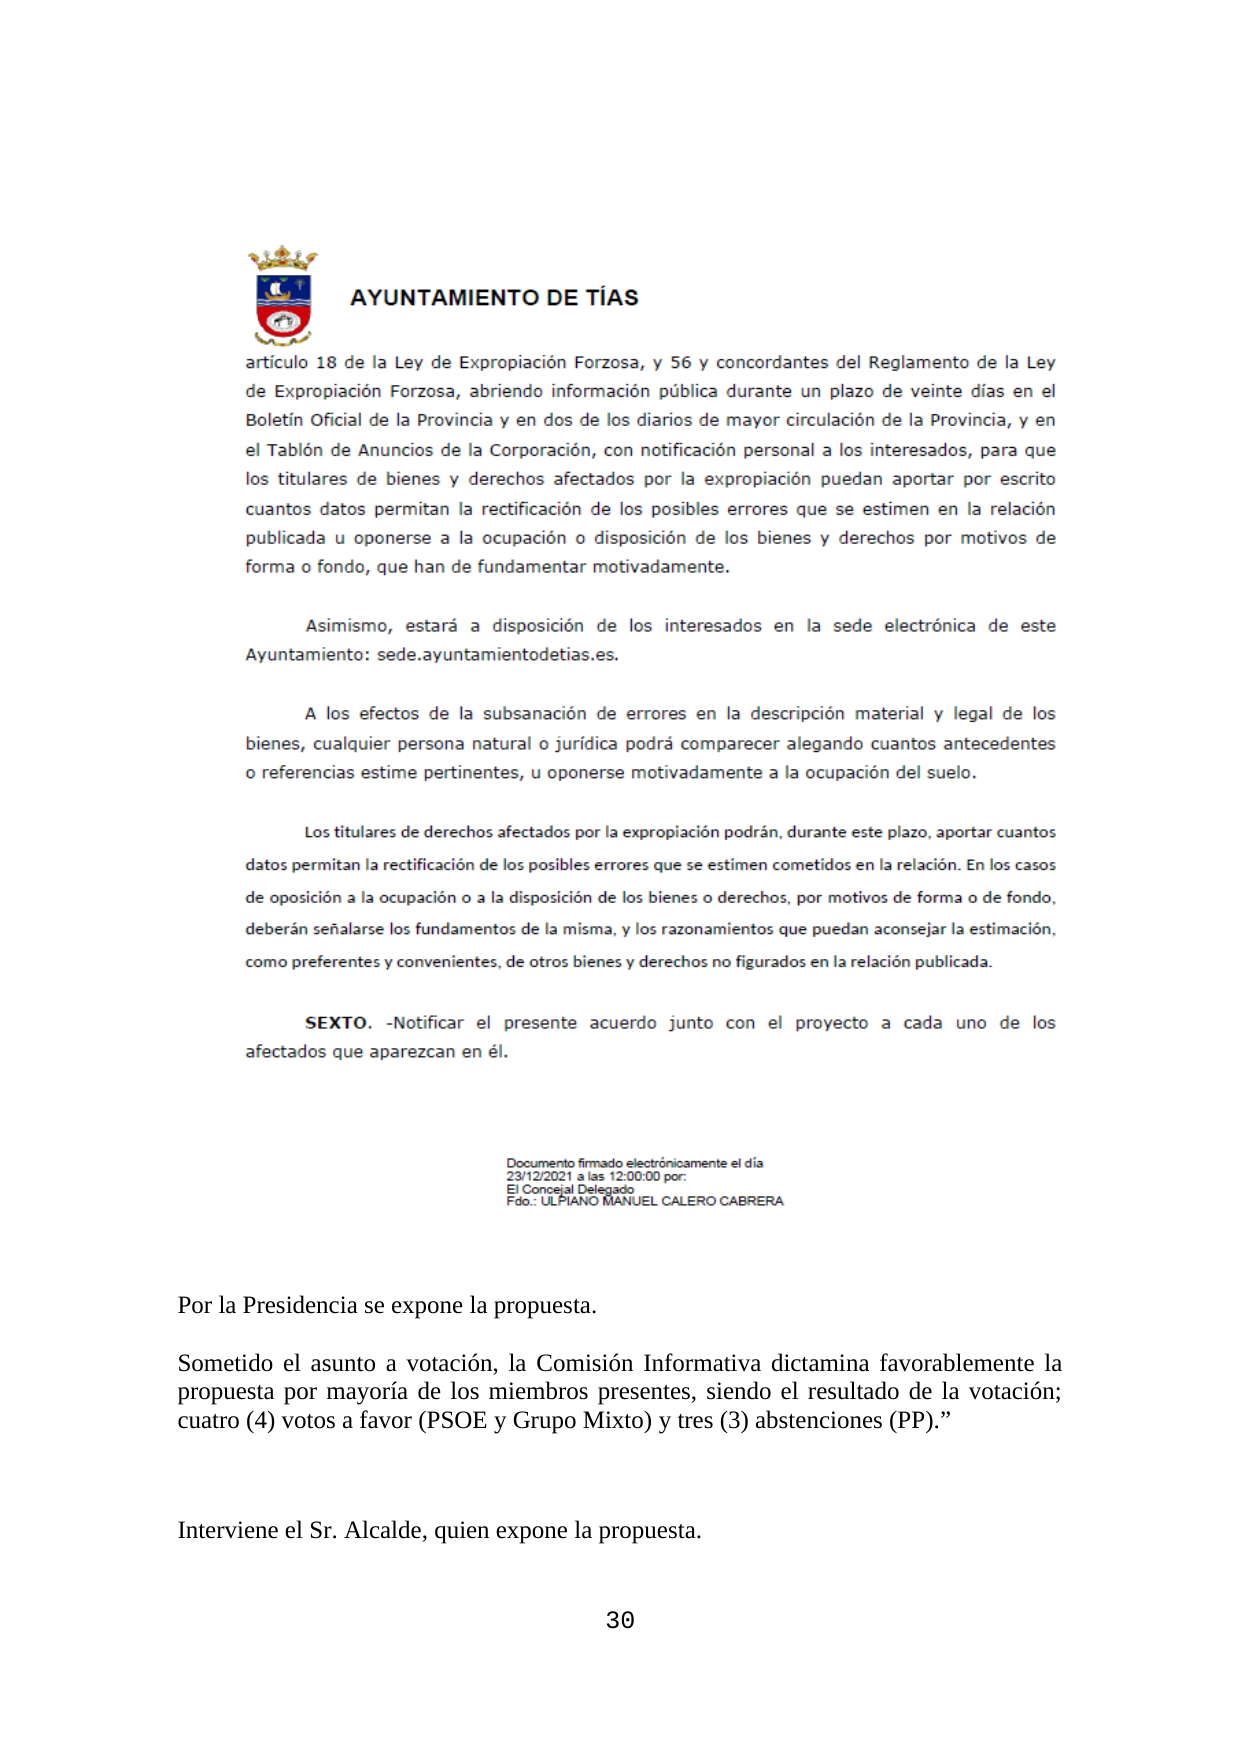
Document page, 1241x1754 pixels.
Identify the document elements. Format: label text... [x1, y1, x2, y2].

text Por la Presidencia se expone la propuesta. [177, 1290, 1137, 1319]
picture [232, 236, 1082, 1262]
text Sometido el asunto a votación, la Comisión Informativa dictamina favorablemente la propuesta por mayoría de los miembros presentes, siendo el resultado de la votación; cuatro (4) votos a favor (PSOE y Grupo Mixto) y tres (3) abstenciones (PP).” [177, 1348, 1063, 1434]
text Interviene el Sr. Alcalde, quien expone la propuesta. [177, 1516, 1063, 1544]
